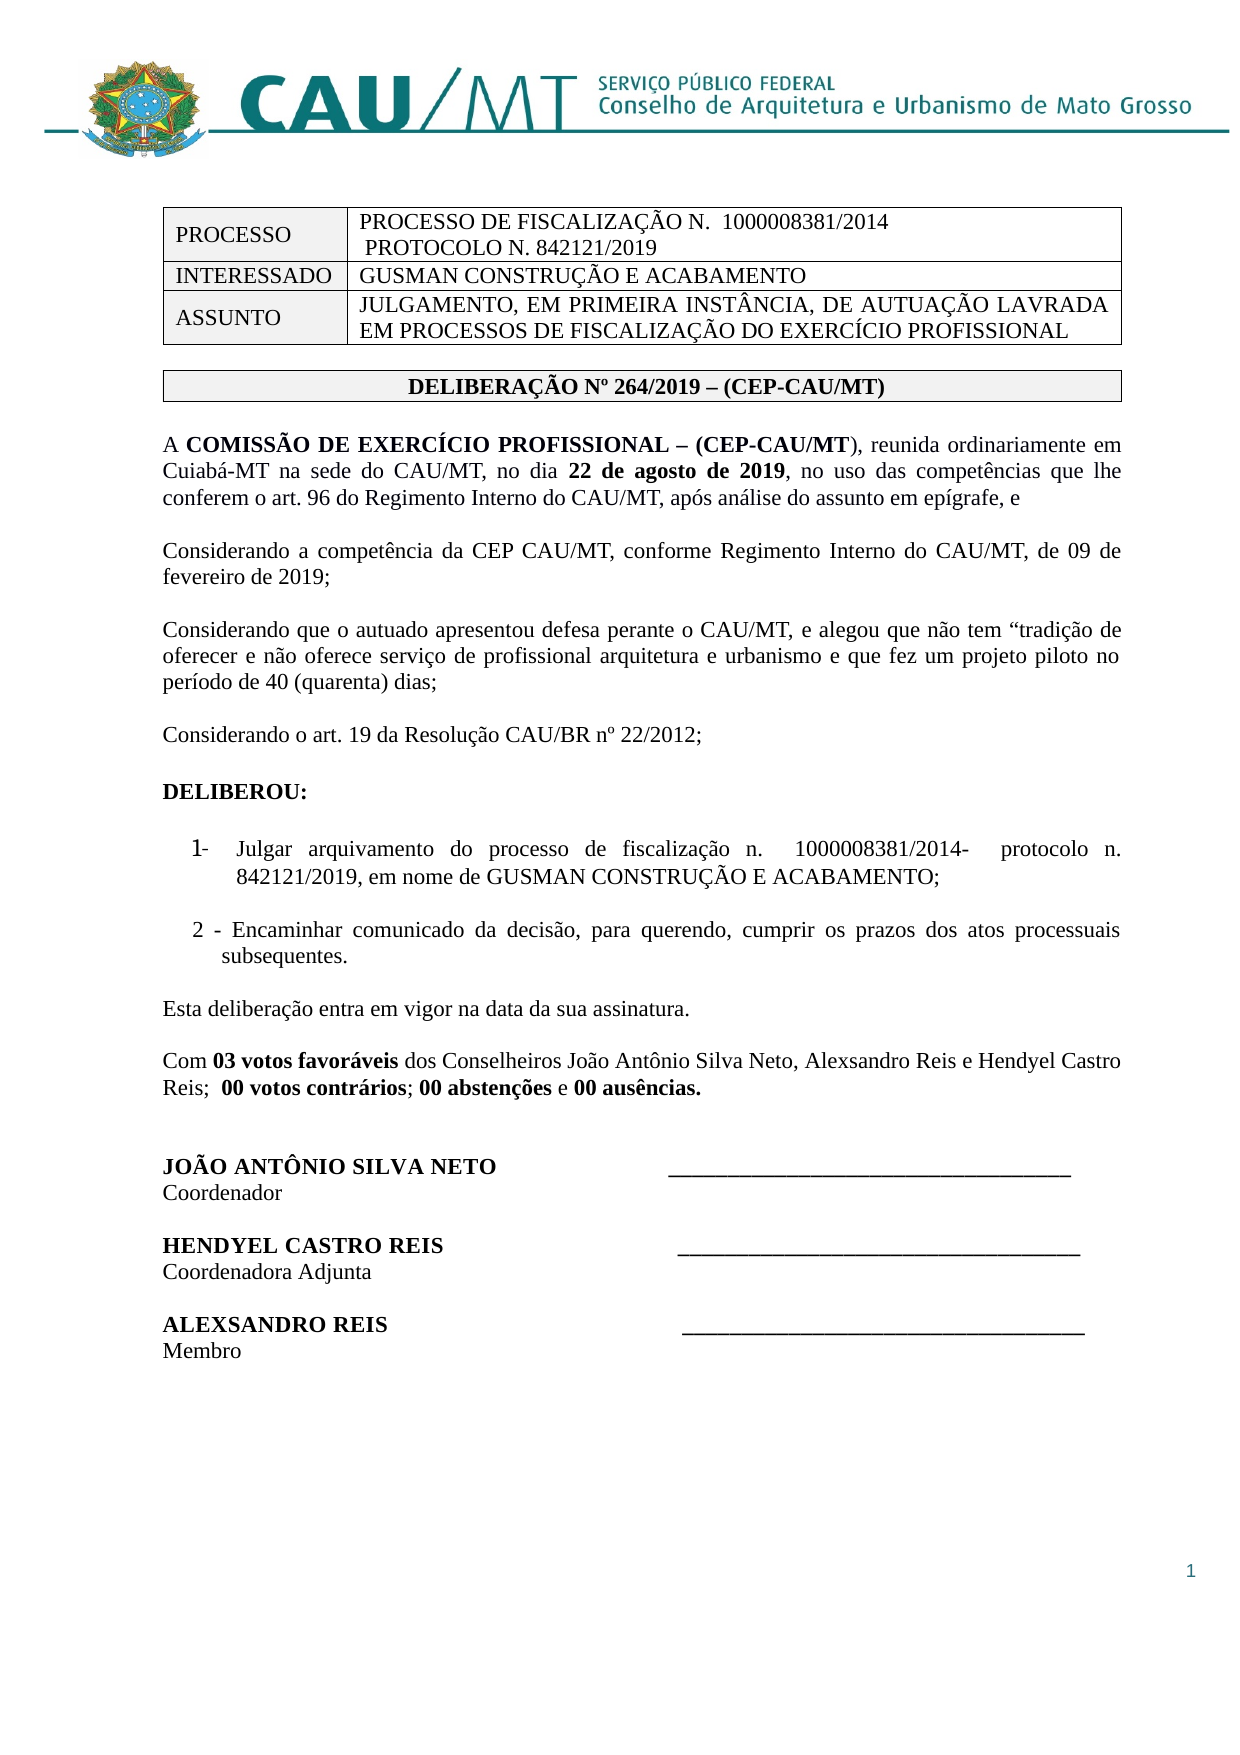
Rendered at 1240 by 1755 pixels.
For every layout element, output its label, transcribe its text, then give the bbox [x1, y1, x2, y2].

text DELIBEROU: [162, 778, 1122, 804]
table_cell ASSUNTO [164, 291, 347, 344]
table_header PROCESSO DE FISCALIZAÇÃO N. 1000008381/2014 PROTOCOLO N. 842121/2019 [348, 208, 1121, 261]
text Com 03 votos favoráveis dos Conselheiros João Antônio Silva Neto, Alexsandro Reis e Hendyel Castro Reis; 00 votos contrários; 00 abstenções e 00 ausências. [162, 1047, 1122, 1100]
text 2 - Encaminhar comunicado da decisão, para querendo, cumprir os prazos dos atos processuais subsequentes. [192, 916, 1122, 968]
text Considerando a competência da CEP CAU/MT, conforme Regimento Interno do CAU/MT, de 09 de fevereiro de 2019; [162, 537, 1122, 589]
text A COMISSÃO DE EXERCÍCIO PROFISSIONAL – (CEP-CAU/MT), reunida ordinariamente em Cuiabá-MT na sede do CAU/MT, no dia 22 de agosto de 2019, no uso das competências que lhe conferem o art. 96 do Regimento Interno do CAU/MT, após análise do assunto em epígrafe, e [162, 431, 1122, 510]
text Considerando o art. 19 da Resolução CAU/BR nº 22/2012; [162, 721, 1122, 747]
text DELIBERAÇÃO Nº 264/2019 – (CEP-CAU/MT) [164, 371, 1121, 401]
table_header PROCESSO [164, 208, 347, 261]
text Coordenadora Adjunta [162, 1258, 1122, 1285]
text Coordenador [162, 1179, 1122, 1206]
table_cell INTERESSADO [164, 262, 347, 290]
text ALEXSANDRO REIS __________________________________ [162, 1311, 1122, 1337]
text Membro [162, 1337, 1122, 1364]
table_cell JULGAMENTO, EM PRIMEIRA INSTÂNCIA, DE AUTUAÇÃO LAVRADA EM PROCESSOS DE FISCALIZAÇÃO DO EXERCÍCIO PROFISSIONAL [348, 291, 1121, 344]
text JOÃO ANTÔNIO SILVA NETO __________________________________ [162, 1153, 1122, 1179]
list Julgar arquivamento do processo de fiscalização n. 1000008381/2014- protocolo n. 842121/2019, em nome de GUSMAN CONSTRUÇÃO E ACABAMENTO; [192, 834, 1122, 889]
text Considerando que o autuado apresentou defesa perante o CAU/MT, e alegou que não tem “tradição de oferecer e não oferece serviço de profissional arquitetura e urbanismo e que fez um projeto piloto no período de 40 (quarenta) dias; [162, 616, 1122, 695]
text HENDYEL CASTRO REIS __________________________________ [162, 1232, 1122, 1258]
text Esta deliberação entra em vigor na data da sua assinatura. [162, 995, 1122, 1021]
table_cell GUSMAN CONSTRUÇÃO E ACABAMENTO [348, 262, 1121, 290]
